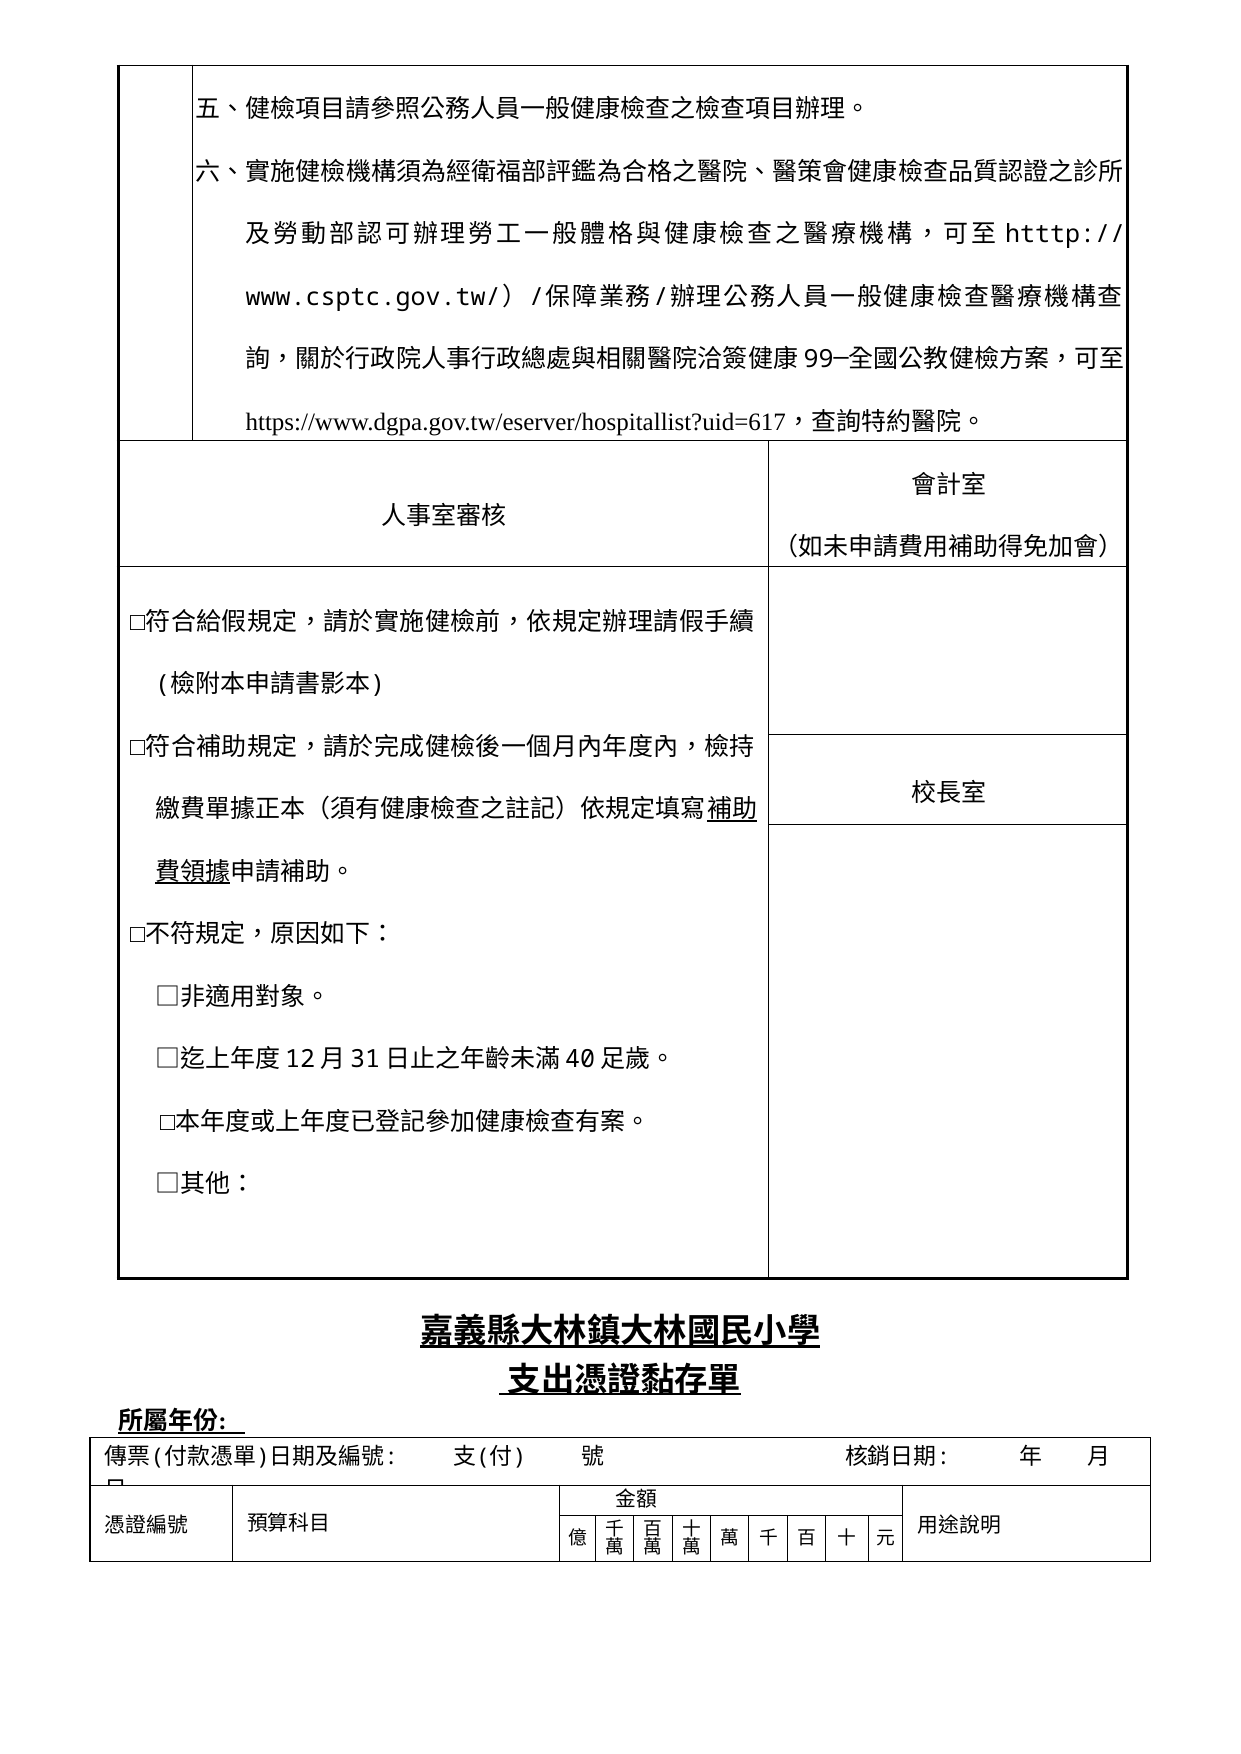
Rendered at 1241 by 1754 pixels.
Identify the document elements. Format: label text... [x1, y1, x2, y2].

table_header 傳票(付款憑單)日期及編號: 支(付) 號 核銷日期: 年 月 日 [91, 1438, 1150, 1484]
table_cell [769, 567, 1126, 734]
table_cell 百 [788, 1516, 825, 1561]
table_cell [120, 66, 192, 440]
table_cell 萬 [711, 1516, 748, 1561]
text 所屬年份: [118, 1401, 1122, 1437]
table_cell 人事室審核 [120, 441, 768, 566]
table_cell 會計室 （如未申請費用補助得免加會） [769, 441, 1126, 566]
table_cell □符合給假規定，請於實施健檢前，依規定辦理請假手續(檢附本申請書影本) □符合補助規定，請於完成健檢後一個月內年度內，檢持繳費單據正本（須有健康檢查之註記）依規定填寫補助費領據申請補助。 □不符規定，原因如下： □非適用對象。 □迄上年度12月31日止之年齡未滿40足歲。 □本年度或上年度已登記參加健康檢查有案。 □其他： [120, 567, 768, 1277]
table_cell 五、健檢項目請參照公務人員一般健康檢查之檢查項目辦理。 六、實施健檢機構須為經衛福部評鑑為合格之醫院、醫策會健康檢查品質認證之診所及勞動部認可辦理勞工一般體格與健康檢查之醫療機構，可至htttp://www.csptc.gov.tw/）/保障業務/辦理公務人員一般健康檢查醫療機構查詢，關於行政院人事行政總處與相關醫院洽簽健康99─全國公教健檢方案，可至https://www.dgpa.gov.tw/eserver/hospitallist?uid=617，查詢特約醫院。 [193, 66, 1126, 440]
table_cell 金額 [560, 1486, 902, 1515]
table_cell [769, 825, 1126, 1277]
table_cell 元 [869, 1516, 902, 1561]
table_cell 億 [560, 1516, 595, 1561]
table_cell 千 萬 [596, 1516, 633, 1561]
table_cell 用途說明 [903, 1486, 1150, 1561]
table_cell 百 萬 [634, 1516, 672, 1561]
table_cell 預算科目 [233, 1486, 559, 1561]
table_cell 十 萬 [673, 1516, 710, 1561]
table_cell 十 [826, 1516, 868, 1561]
text 支出憑證黏存單 [118, 1352, 1122, 1401]
table_cell 千 [749, 1516, 787, 1561]
text 嘉義縣大林鎮大林國民小學 [118, 1304, 1122, 1352]
table_cell 憑證編號 [91, 1486, 232, 1561]
table_cell 校長室 [769, 735, 1126, 823]
